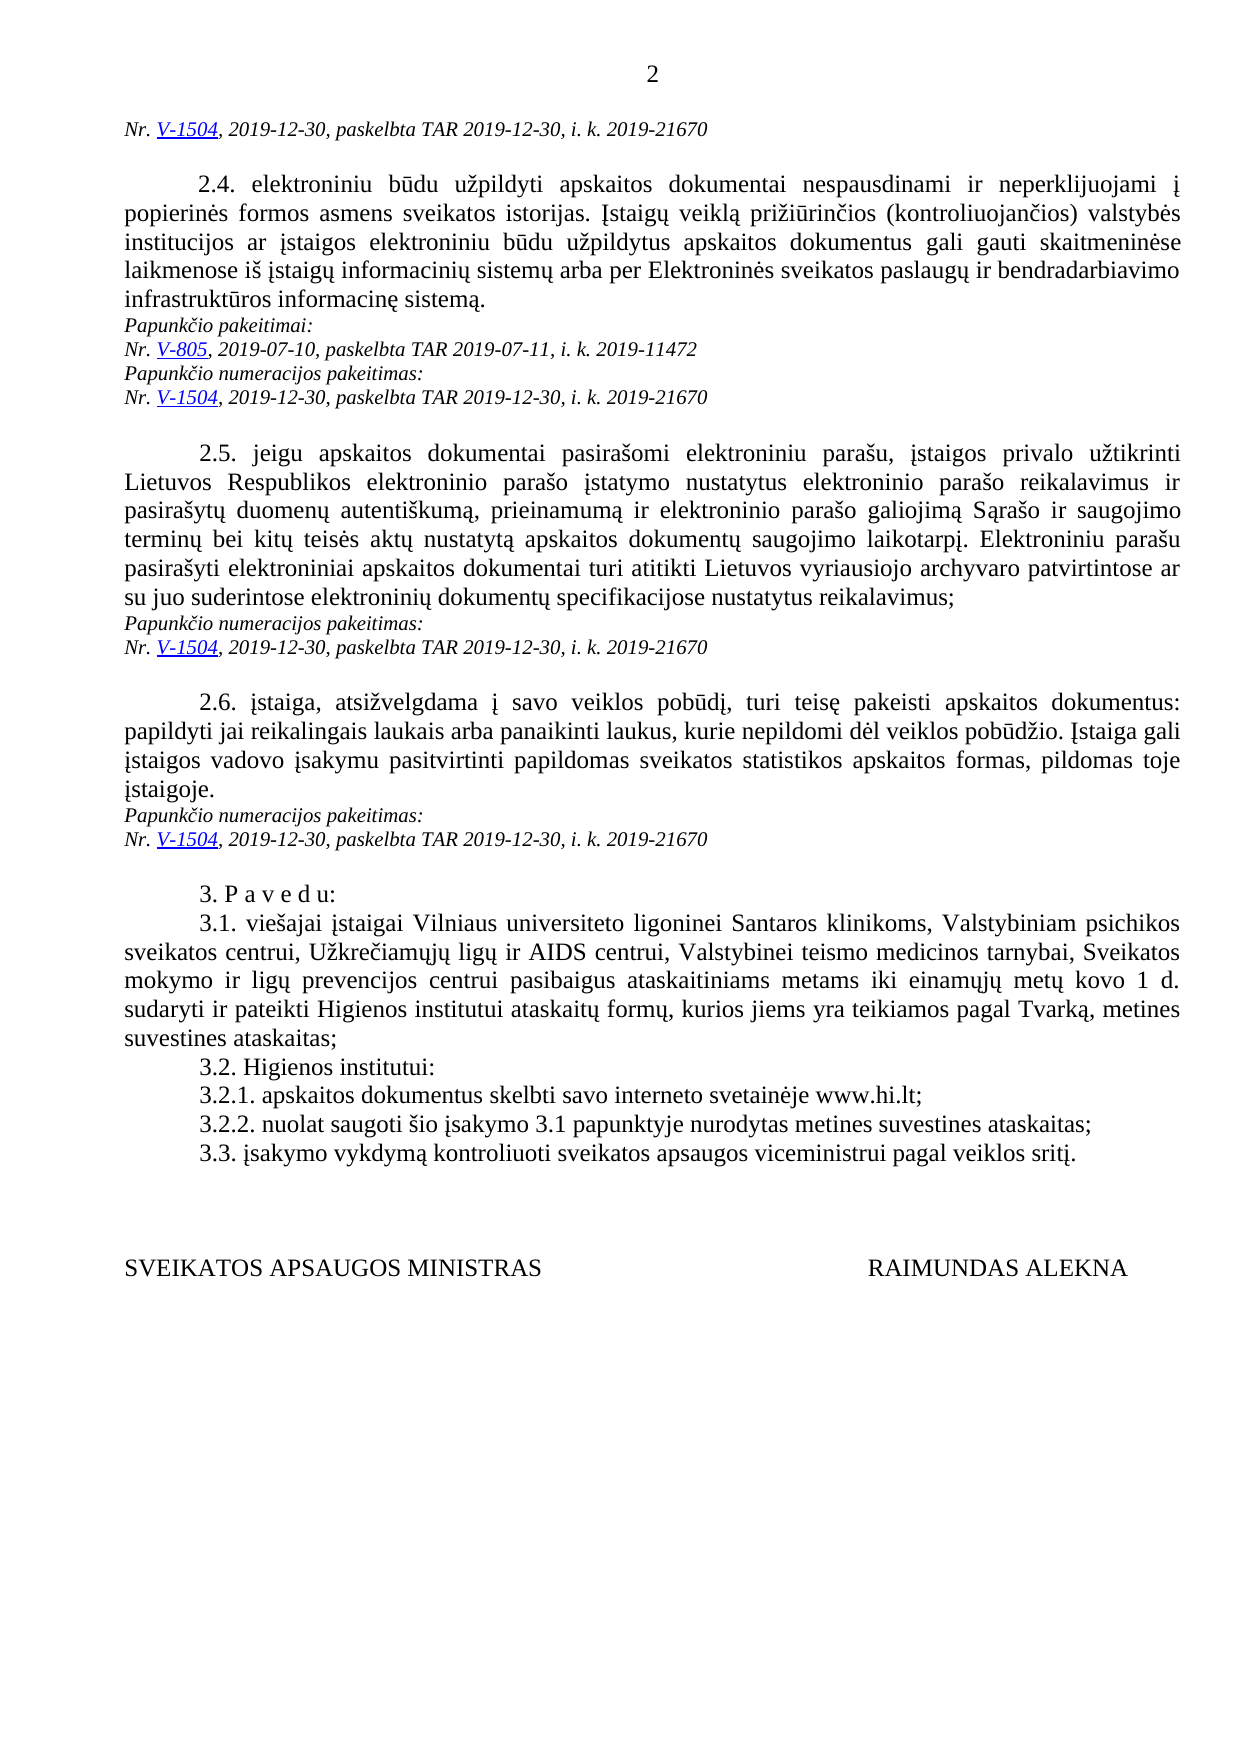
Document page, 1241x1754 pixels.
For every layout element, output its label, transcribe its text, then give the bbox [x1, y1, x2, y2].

text 3. Pavedu: [124, 879, 1181, 908]
text Nr. V-1504, 2019-12-30, paskelbta TAR 2019-12-30, i. k. 2019-21670 [124, 117, 1181, 141]
text 3.2. Higienos institutui: [124, 1052, 1181, 1081]
text 2.4. elektroniniu būdu užpildyti apskaitos dokumentai nespausdinami ir neperklijuojami į popierinės formos asmens sveikatos istorijas. Įstaigų veiklą prižiūrinčios (kontroliuojančios) valstybės institucijos ar įstaigos elektroniniu būdu užpildytus apskaitos dokumentus gali gauti skaitmeninėse laikmenose iš įstaigų informacinių sistemų arba per Elektroninės sveikatos paslaugų ir bendradarbiavimo infrastruktūros informacinę sistemą. [124, 169, 1181, 313]
text Papunkčio numeracijos pakeitimas: [124, 802, 1181, 827]
text Papunkčio pakeitimai: [124, 313, 1181, 337]
text Papunkčio numeracijos pakeitimas: [124, 611, 1181, 635]
text Nr. V-1504, 2019-12-30, paskelbta TAR 2019-12-30, i. k. 2019-21670 [124, 827, 1181, 851]
text SVEIKATOS APSAUGOS MINISTRAS RAIMUNDAS ALEKNA [124, 1253, 1181, 1282]
text 2.6. įstaiga, atsižvelgdama į savo veiklos pobūdį, turi teisę pakeisti apskaitos dokumentus: papildyti jai reikalingais laukais arba panaikinti laukus, kurie nepildomi dėl veiklos pobūdžio. Įstaiga gali įstaigos vadovo įsakymu pasitvirtinti papildomas sveikatos statistikos apskaitos formas, pildomas toje įstaigoje. [124, 687, 1181, 802]
text 3.1. viešajai įstaigai Vilniaus universiteto ligoninei Santaros klinikoms, Valstybiniam psichikos sveikatos centrui, Užkrečiamųjų ligų ir AIDS centrui, Valstybinei teismo medicinos tarnybai, Sveikatos mokymo ir ligų prevencijos centrui pasibaigus ataskaitiniams metams iki einamųjų metų kovo 1 d. sudaryti ir pateikti Higienos institutui ataskaitų formų, kurios jiems yra teikiamos pagal Tvarką, metines suvestines ataskaitas; [124, 908, 1181, 1052]
text 3.2.1. apskaitos dokumentus skelbti savo interneto svetainėje www.hi.lt; [124, 1081, 1181, 1109]
text Nr. V-805, 2019-07-10, paskelbta TAR 2019-07-11, i. k. 2019-11472 [124, 337, 1181, 361]
text 2.5. jeigu apskaitos dokumentai pasirašomi elektroniniu parašu, įstaigos privalo užtikrinti Lietuvos Respublikоs elektroninio parašo įstatymo nustatytus elektroninio parašo reikalavimus ir pasirašytų duomenų autentiškumą, prieinamumą ir elektroninio parašo galiojimą Sąrašo ir saugojimo terminų bei kitų teisės aktų nustatytą apskaitos dokumentų saugojimo laikotarpį. Elektroniniu parašu pasirašyti elektroniniai apskaitos dokumentai turi atitikti Lietuvos vyriausiojo archyvaro patvirtintose ar su juo suderintose elektroninių dokumentų specifikacijose nustatytus reikalavimus; [124, 438, 1181, 611]
text 3.2.2. nuolat saugoti šio įsakymo 3.1 papunktyje nurodytas metines suvestines ataskaitas; [124, 1109, 1181, 1138]
text Papunkčio numeracijos pakeitimas: [124, 361, 1181, 385]
text Nr. V-1504, 2019-12-30, paskelbta TAR 2019-12-30, i. k. 2019-21670 [124, 385, 1181, 409]
text 3.3. įsakymo vykdymą kontroliuoti sveikatos apsaugos viceministrui pagal veiklos sritį. [124, 1138, 1181, 1167]
text Nr. V-1504, 2019-12-30, paskelbta TAR 2019-12-30, i. k. 2019-21670 [124, 635, 1181, 659]
